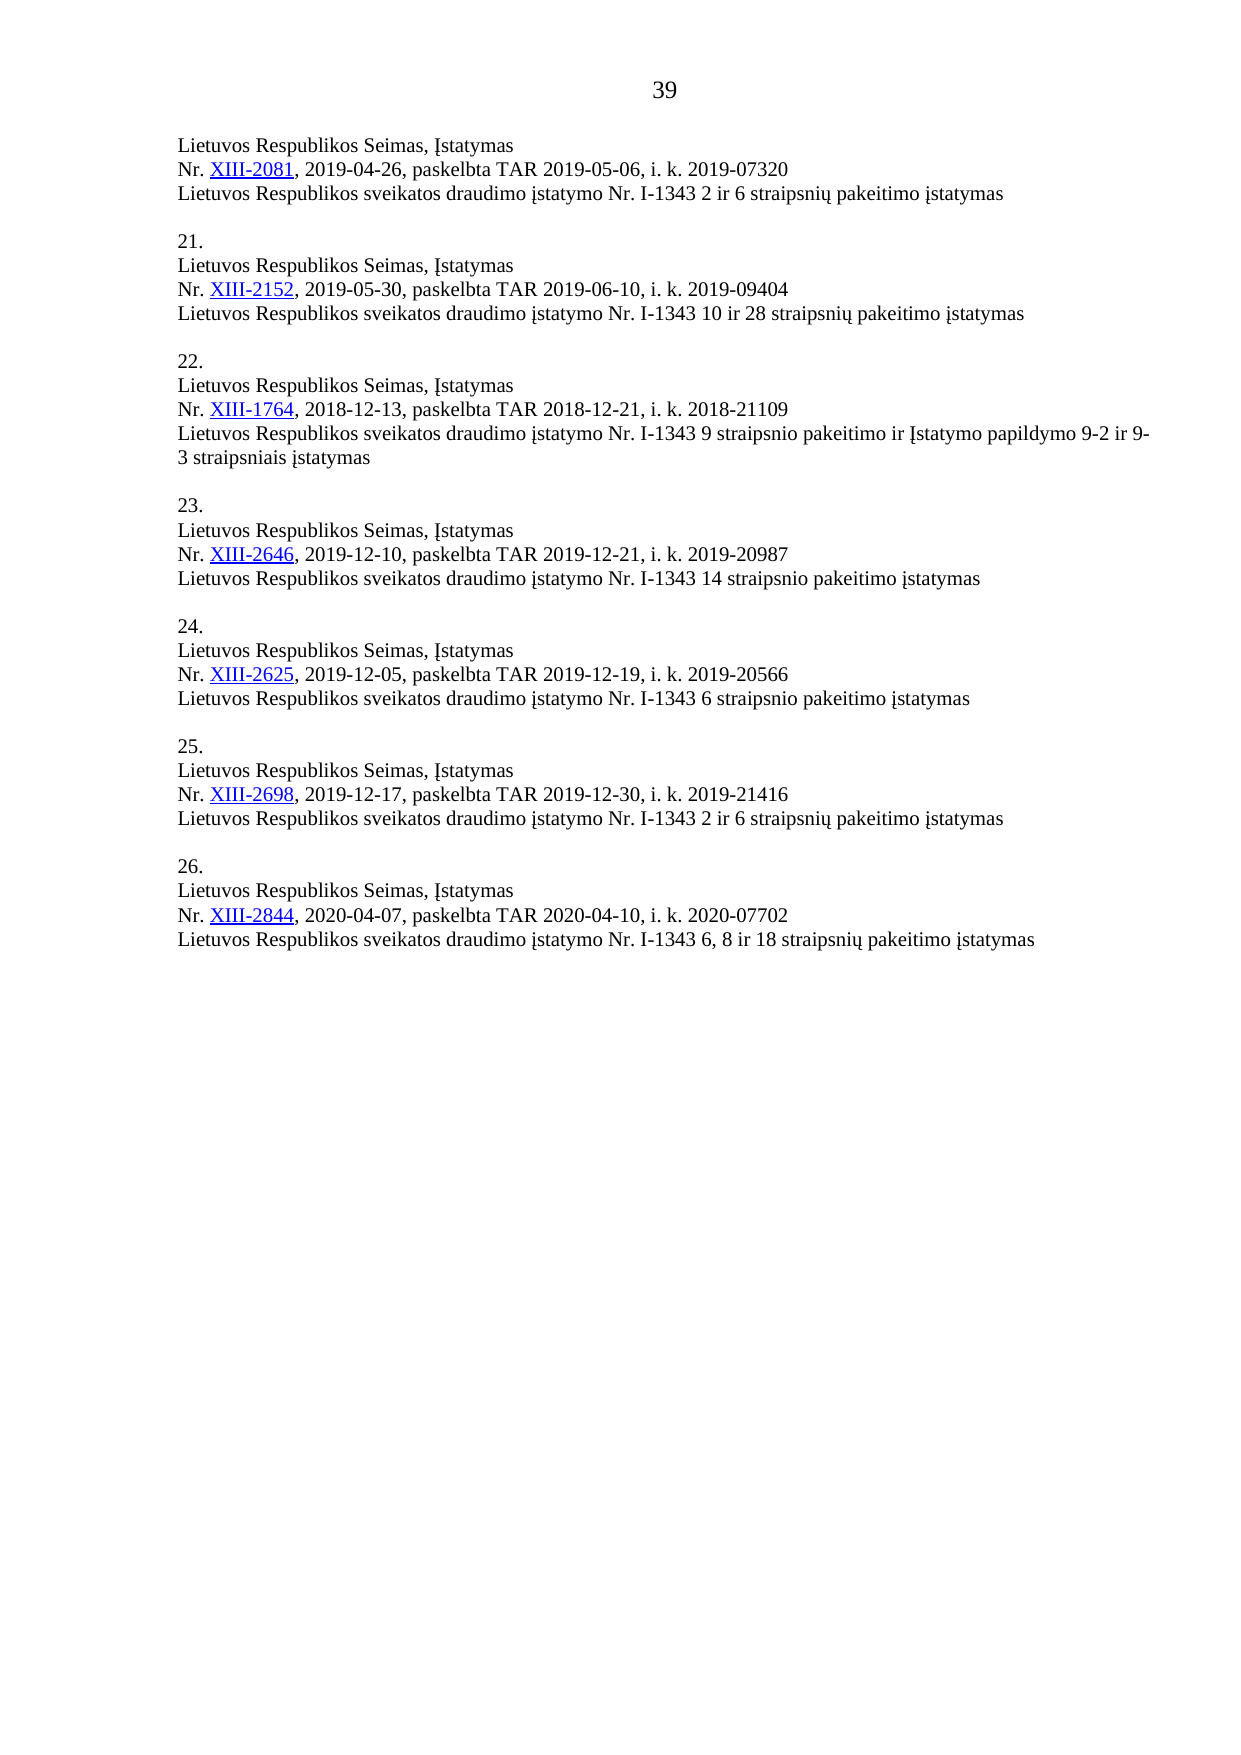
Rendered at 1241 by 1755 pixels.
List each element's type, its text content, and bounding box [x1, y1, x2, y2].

text Nr. XIII-2698, 2019-12-17, paskelbta TAR 2019-12-30, i. k. 2019-21416 [177, 782, 1152, 806]
text 22. [177, 349, 1152, 373]
text Nr. XIII-2844, 2020-04-07, paskelbta TAR 2020-04-10, i. k. 2020-07702 [177, 902, 1152, 927]
text Lietuvos Respublikos sveikatos draudimo įstatymo Nr. I-1343 10 ir 28 straipsnių pakeitimo įstatymas [177, 301, 1152, 325]
text Nr. XIII-2152, 2019-05-30, paskelbta TAR 2019-06-10, i. k. 2019-09404 [177, 277, 1152, 301]
text Lietuvos Respublikos Seimas, Įstatymas [177, 132, 1152, 157]
text Nr. XIII-2646, 2019-12-10, paskelbta TAR 2019-12-21, i. k. 2019-20987 [177, 542, 1152, 566]
text Nr. XIII-2081, 2019-04-26, paskelbta TAR 2019-05-06, i. k. 2019-07320 [177, 157, 1152, 181]
text Lietuvos Respublikos Seimas, Įstatymas [177, 517, 1152, 542]
text Lietuvos Respublikos sveikatos draudimo įstatymo Nr. I-1343 2 ir 6 straipsnių pakeitimo įstatymas [177, 181, 1152, 205]
text 24. [177, 614, 1152, 638]
text Lietuvos Respublikos Seimas, Įstatymas [177, 373, 1152, 397]
text Lietuvos Respublikos sveikatos draudimo įstatymo Nr. I-1343 6 straipsnio pakeitimo įstatymas [177, 686, 1152, 710]
text 23. [177, 493, 1152, 517]
text Lietuvos Respublikos Seimas, Įstatymas [177, 758, 1152, 782]
text Nr. XIII-1764, 2018-12-13, paskelbta TAR 2018-12-21, i. k. 2018-21109 [177, 397, 1152, 421]
text Lietuvos Respublikos Seimas, Įstatymas [177, 878, 1152, 902]
text Lietuvos Respublikos Seimas, Įstatymas [177, 253, 1152, 277]
text Lietuvos Respublikos sveikatos draudimo įstatymo Nr. I-1343 2 ir 6 straipsnių pakeitimo įstatymas [177, 806, 1152, 830]
text Nr. XIII-2625, 2019-12-05, paskelbta TAR 2019-12-19, i. k. 2019-20566 [177, 662, 1152, 686]
text Lietuvos Respublikos sveikatos draudimo įstatymo Nr. I-1343 14 straipsnio pakeitimo įstatymas [177, 566, 1152, 590]
text 25. [177, 734, 1152, 758]
text Lietuvos Respublikos sveikatos draudimo įstatymo Nr. I-1343 9 straipsnio pakeitimo ir Įstatymo papildymo 9-2 ir 9-3 straipsniais įstatymas [177, 421, 1152, 469]
text Lietuvos Respublikos sveikatos draudimo įstatymo Nr. I-1343 6, 8 ir 18 straipsnių pakeitimo įstatymas [177, 927, 1152, 951]
text Lietuvos Respublikos Seimas, Įstatymas [177, 638, 1152, 662]
text 26. [177, 854, 1152, 878]
text 21. [177, 229, 1152, 253]
